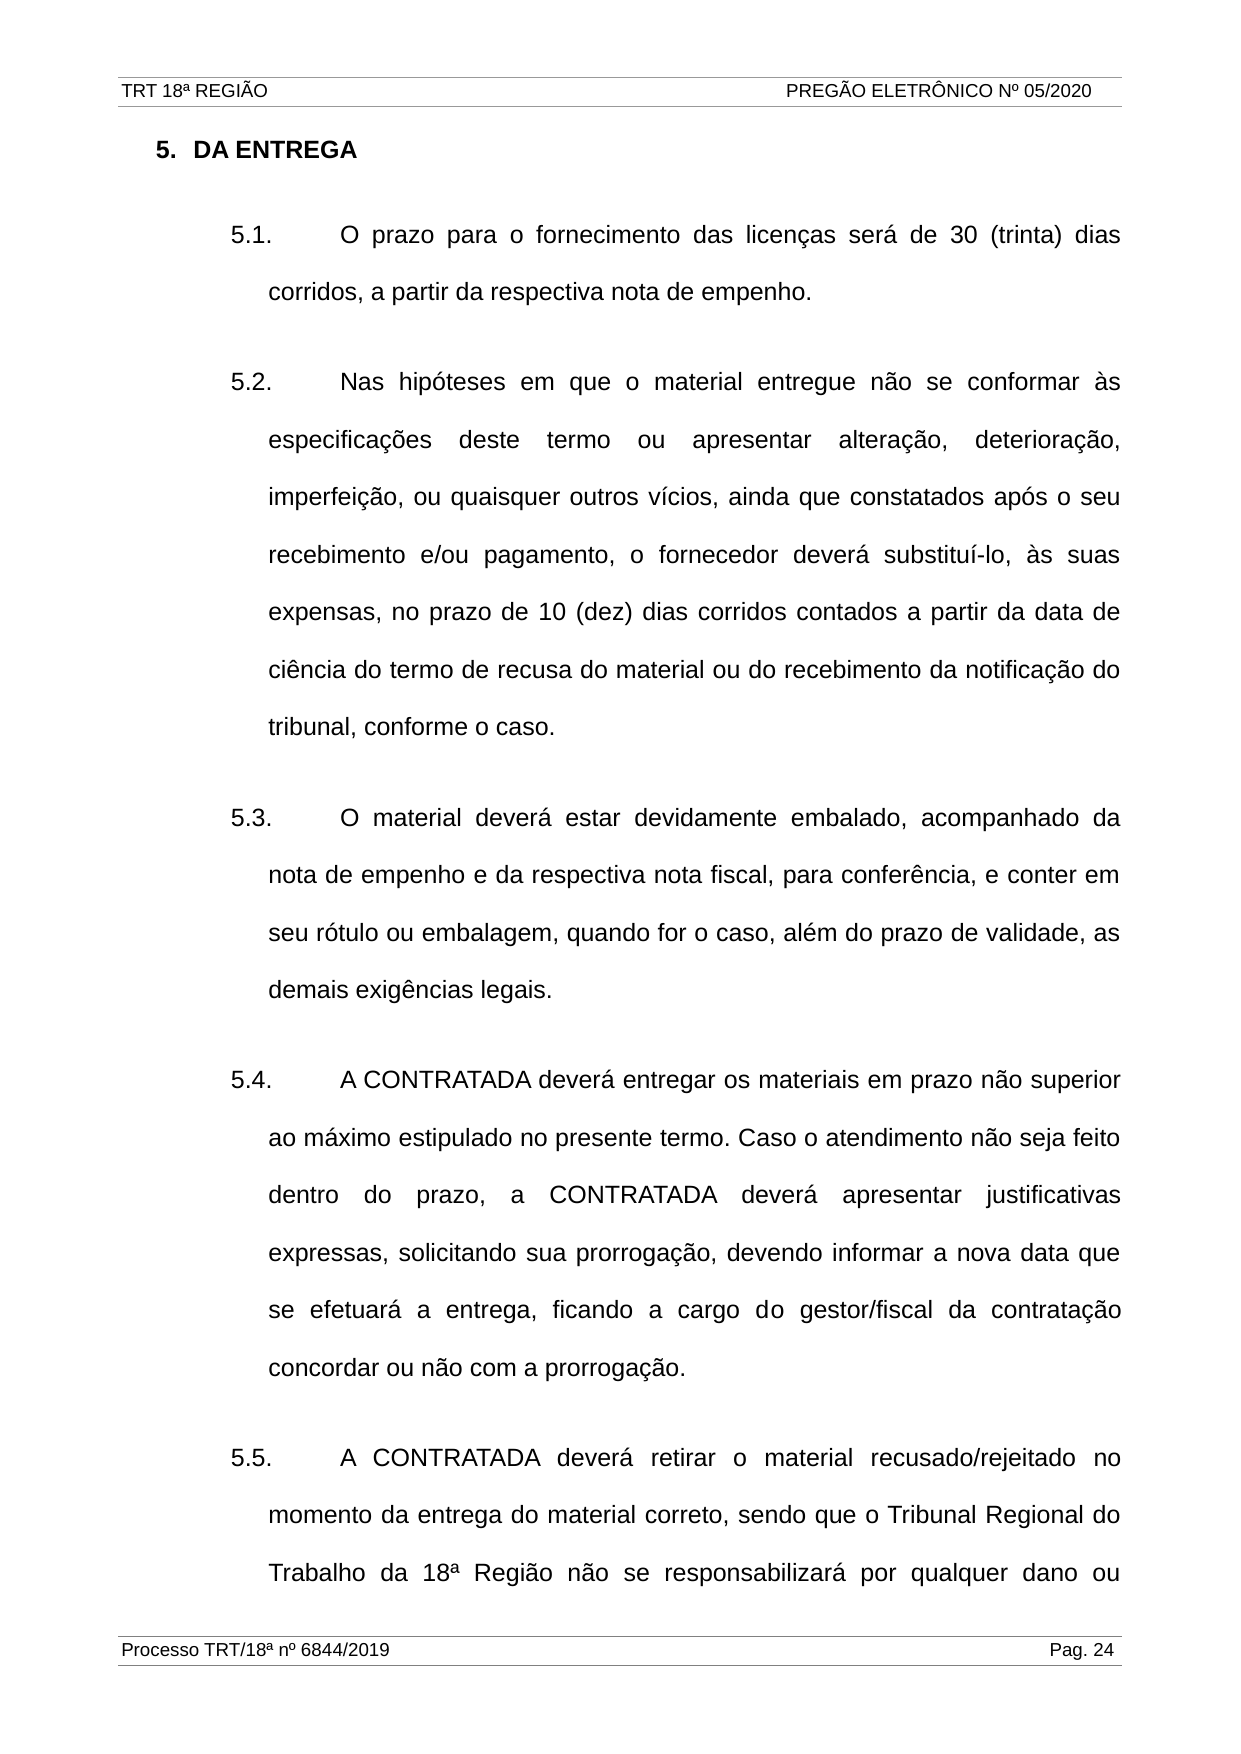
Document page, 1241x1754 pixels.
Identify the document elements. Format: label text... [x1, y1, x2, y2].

list O prazo para o fornecimento das licenças será de 30 (trinta) dias corridos, a partir da respectiva nota de empenho. [231, 220, 1122, 306]
list Nas hipóteses em que o material entregue não se conformar às especificações deste termo ou apresentar alteração, deterioração, imperfeição, ou quaisquer outros vícios, ainda que constatados após o seu recebimento e/ou pagamento, o fornecedor deverá substituí-lo, às suas expensas, no prazo de 10 (dez) dias corridos contados a partir da data de ciência do termo de recusa do material ou do recebimento da notificação do tribunal, conforme o caso. [231, 367, 1122, 741]
list O material deverá estar devidamente embalado, acompanhado da nota de empenho e da respectiva nota fiscal, para conferência, e conter em seu rótulo ou embalagem, quando for o caso, além do prazo de validade, as demais exigências legais. [231, 802, 1122, 1004]
list A CONTRATADA deverá retirar o material recusado/rejeitado no momento da entrega do material correto, sendo que o Tribunal Regional do Trabalho da 18ª Região não se responsabilizará por qualquer dano ou [231, 1443, 1122, 1586]
list DA ENTREGA [156, 136, 1122, 164]
list A CONTRATADA deverá entregar os materiais em prazo não superior ao máximo estipulado no presente termo. Caso o atendimento não seja feito dentro do prazo, a CONTRATADA deverá apresentar justificativas expressas, solicitando sua prorrogação, devendo informar a nova data que se efetuará a entrega, ficando a cargo do gestor/fiscal da contratação concordar ou não com a prorrogação. [231, 1065, 1122, 1381]
